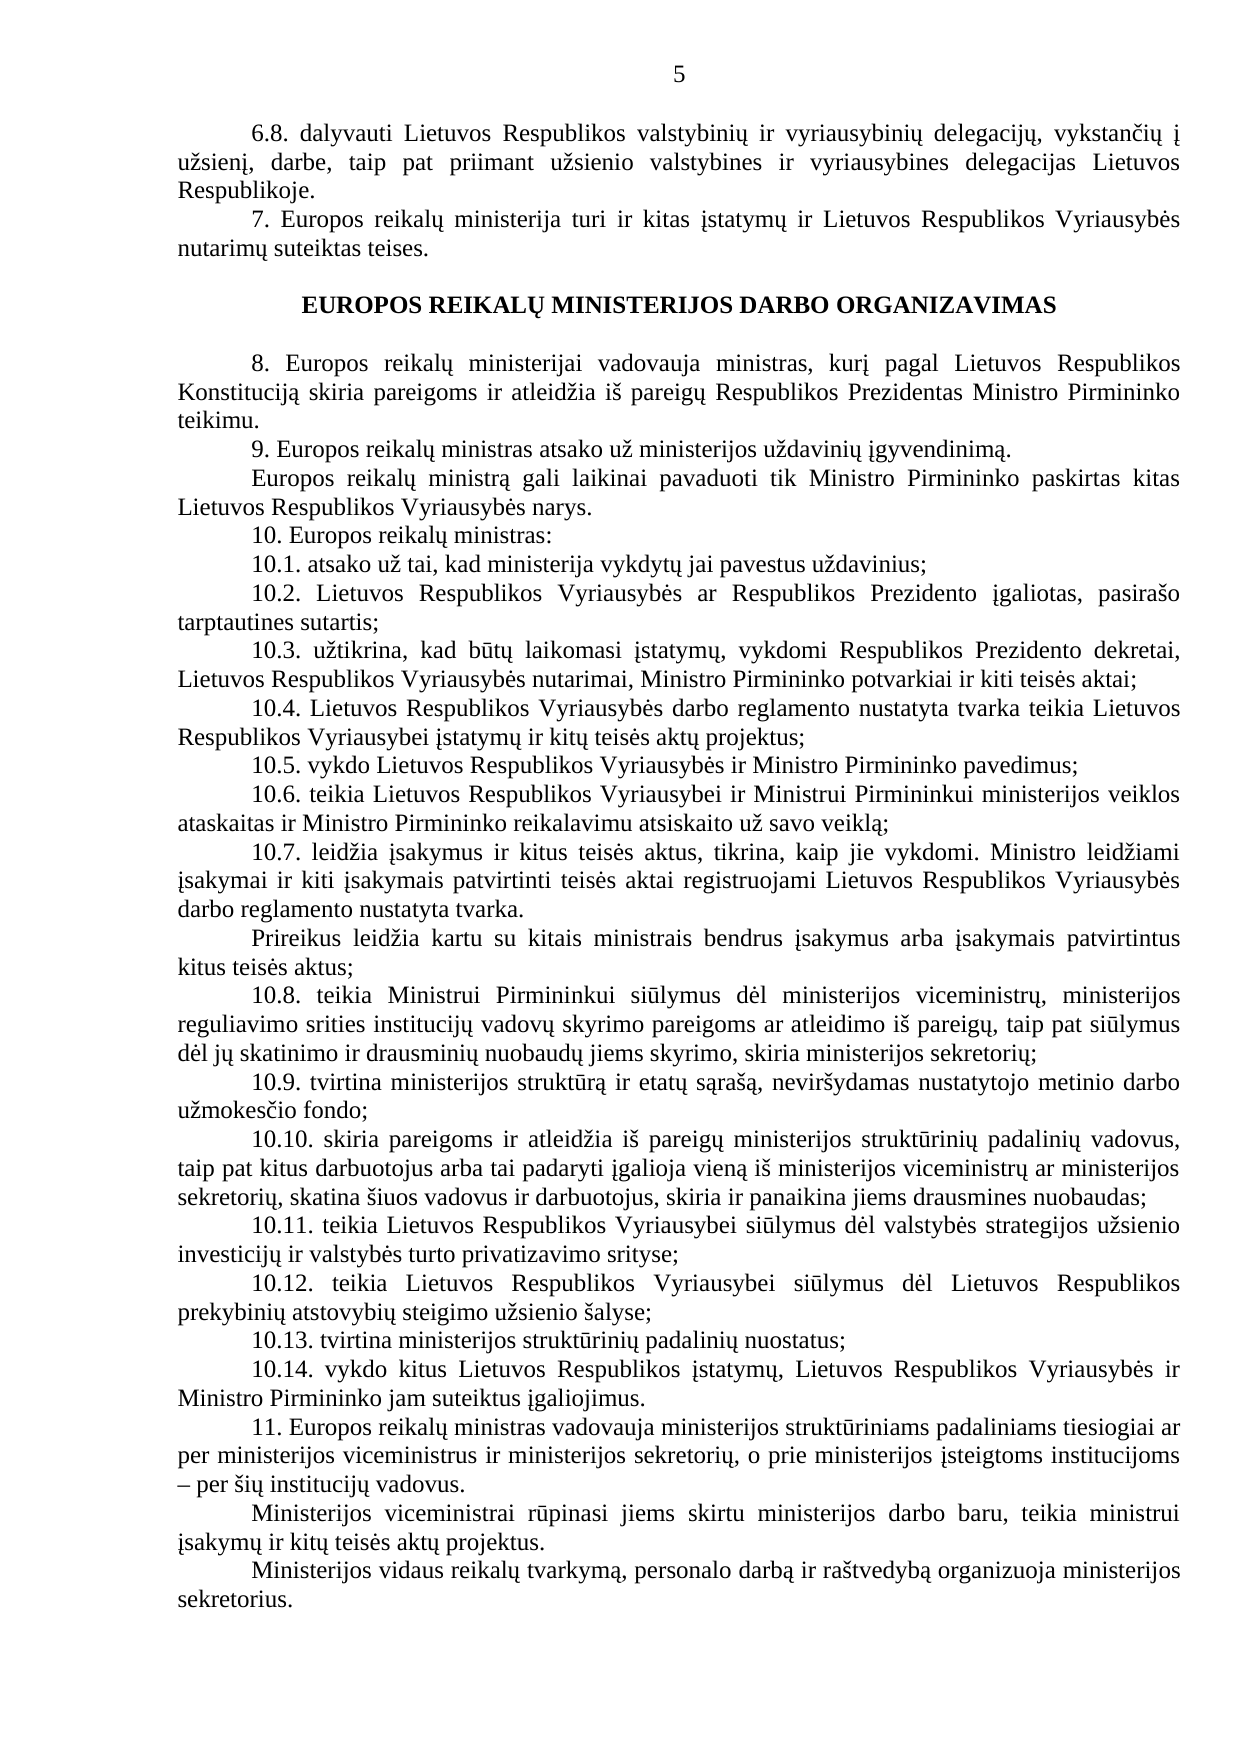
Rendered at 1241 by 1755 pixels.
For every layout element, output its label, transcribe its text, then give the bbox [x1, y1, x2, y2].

text Prireikus leidžia kartu su kitais ministrais bendrus įsakymus arba įsakymais patvirtintus kitus teisės aktus; [177, 923, 1181, 981]
text 10.3. užtikrina, kad būtų laikomasi įstatymų, vykdomi Respublikos Prezidento dekretai, Lietuvos Respublikos Vyriausybės nutarimai, Ministro Pirmininko potvarkiai ir kiti teisės aktai; [177, 636, 1181, 693]
text 10.13. tvirtina ministerijos struktūrinių padalinių nuostatus; [177, 1326, 1181, 1354]
text 10. Europos reikalų ministras: [177, 521, 1181, 549]
text 10.5. vykdo Lietuvos Respublikos Vyriausybės ir Ministro Pirmininko pavedimus; [177, 751, 1181, 779]
text 10.11. teikia Lietuvos Respublikos Vyriausybei siūlymus dėl valstybės strategijos užsienio investicijų ir valstybės turto privatizavimo srityse; [177, 1211, 1181, 1268]
text 9. Europos reikalų ministras atsako už ministerijos uždavinių įgyvendinimą. [177, 434, 1181, 463]
text 10.6. teikia Lietuvos Respublikos Vyriausybei ir Ministrui Pirmininkui ministerijos veiklos ataskaitas ir Ministro Pirmininko reikalavimu atsiskaito už savo veiklą; [177, 779, 1181, 837]
text 10.14. vykdo kitus Lietuvos Respublikos įstatymų, Lietuvos Respublikos Vyriausybės ir Ministro Pirmininko jam suteiktus įgaliojimus. [177, 1354, 1181, 1412]
text 10.7. leidžia įsakymus ir kitus teisės aktus, tikrina, kaip jie vykdomi. Ministro leidžiami įsakymai ir kiti įsakymais patvirtinti teisės aktai registruojami Lietuvos Respublikos Vyriausybės darbo reglamento nustatyta tvarka. [177, 837, 1181, 923]
text 6.8. dalyvauti Lietuvos Respublikos valstybinių ir vyriausybinių delegacijų, vykstančių į užsienį, darbe, taip pat priimant užsienio valstybines ir vyriausybines delegacijas Lietuvos Respublikoje. [177, 118, 1181, 204]
text 11. Europos reikalų ministras vadovauja ministerijos struktūriniams padaliniams tiesiogiai ar per ministerijos viceministrus ir ministerijos sekretorių, o prie ministerijos įsteigtoms institucijoms – per šių institucijų vadovus. [177, 1412, 1181, 1498]
text 10.9. tvirtina ministerijos struktūrą ir etatų sąrašą, neviršydamas nustatytojo metinio darbo užmokesčio fondo; [177, 1067, 1181, 1124]
text Ministerijos vidaus reikalų tvarkymą, personalo darbą ir raštvedybą organizuoja ministerijos sekretorius. [177, 1556, 1181, 1613]
text Ministerijos viceministrai rūpinasi jiems skirtu ministerijos darbo baru, teikia ministrui įsakymų ir kitų teisės aktų projektus. [177, 1498, 1181, 1556]
text 10.2. Lietuvos Respublikos Vyriausybės ar Respublikos Prezidento įgaliotas, pasirašo tarptautines sutartis; [177, 578, 1181, 636]
text 7. Europos reikalų ministerija turi ir kitas įstatymų ir Lietuvos Respublikos Vyriausybės nutarimų suteiktas teises. [177, 204, 1181, 262]
text Europos reikalų ministerijos darbo organizavimas [177, 291, 1181, 319]
text 10.1. atsako už tai, kad ministerija vykdytų jai pavestus uždavinius; [177, 549, 1181, 578]
text 8. Europos reikalų ministerijai vadovauja ministras, kurį pagal Lietuvos Respublikos Konstituciją skiria pareigoms ir atleidžia iš pareigų Respublikos Prezidentas Ministro Pirmininko teikimu. [177, 348, 1181, 434]
text 10.12. teikia Lietuvos Respublikos Vyriausybei siūlymus dėl Lietuvos Respublikos prekybinių atstovybių steigimo užsienio šalyse; [177, 1268, 1181, 1326]
text 10.8. teikia Ministrui Pirmininkui siūlymus dėl ministerijos viceministrų, ministerijos reguliavimo srities institucijų vadovų skyrimo pareigoms ar atleidimo iš pareigų, taip pat siūlymus dėl jų skatinimo ir drausminių nuobaudų jiems skyrimo, skiria ministerijos sekretorių; [177, 981, 1181, 1067]
text 10.10. skiria pareigoms ir atleidžia iš pareigų ministerijos struktūrinių padalinių vadovus, taip pat kitus darbuotojus arba tai padaryti įgalioja vieną iš ministerijos viceministrų ar ministerijos sekretorių, skatina šiuos vadovus ir darbuotojus, skiria ir panaikina jiems drausmines nuobaudas; [177, 1124, 1181, 1211]
text 10.4. Lietuvos Respublikos Vyriausybės darbo reglamento nustatyta tvarka teikia Lietuvos Respublikos Vyriausybei įstatymų ir kitų teisės aktų projektus; [177, 693, 1181, 751]
text Europos reikalų ministrą gali laikinai pavaduoti tik Ministro Pirmininko paskirtas kitas Lietuvos Respublikos Vyriausybės narys. [177, 463, 1181, 521]
